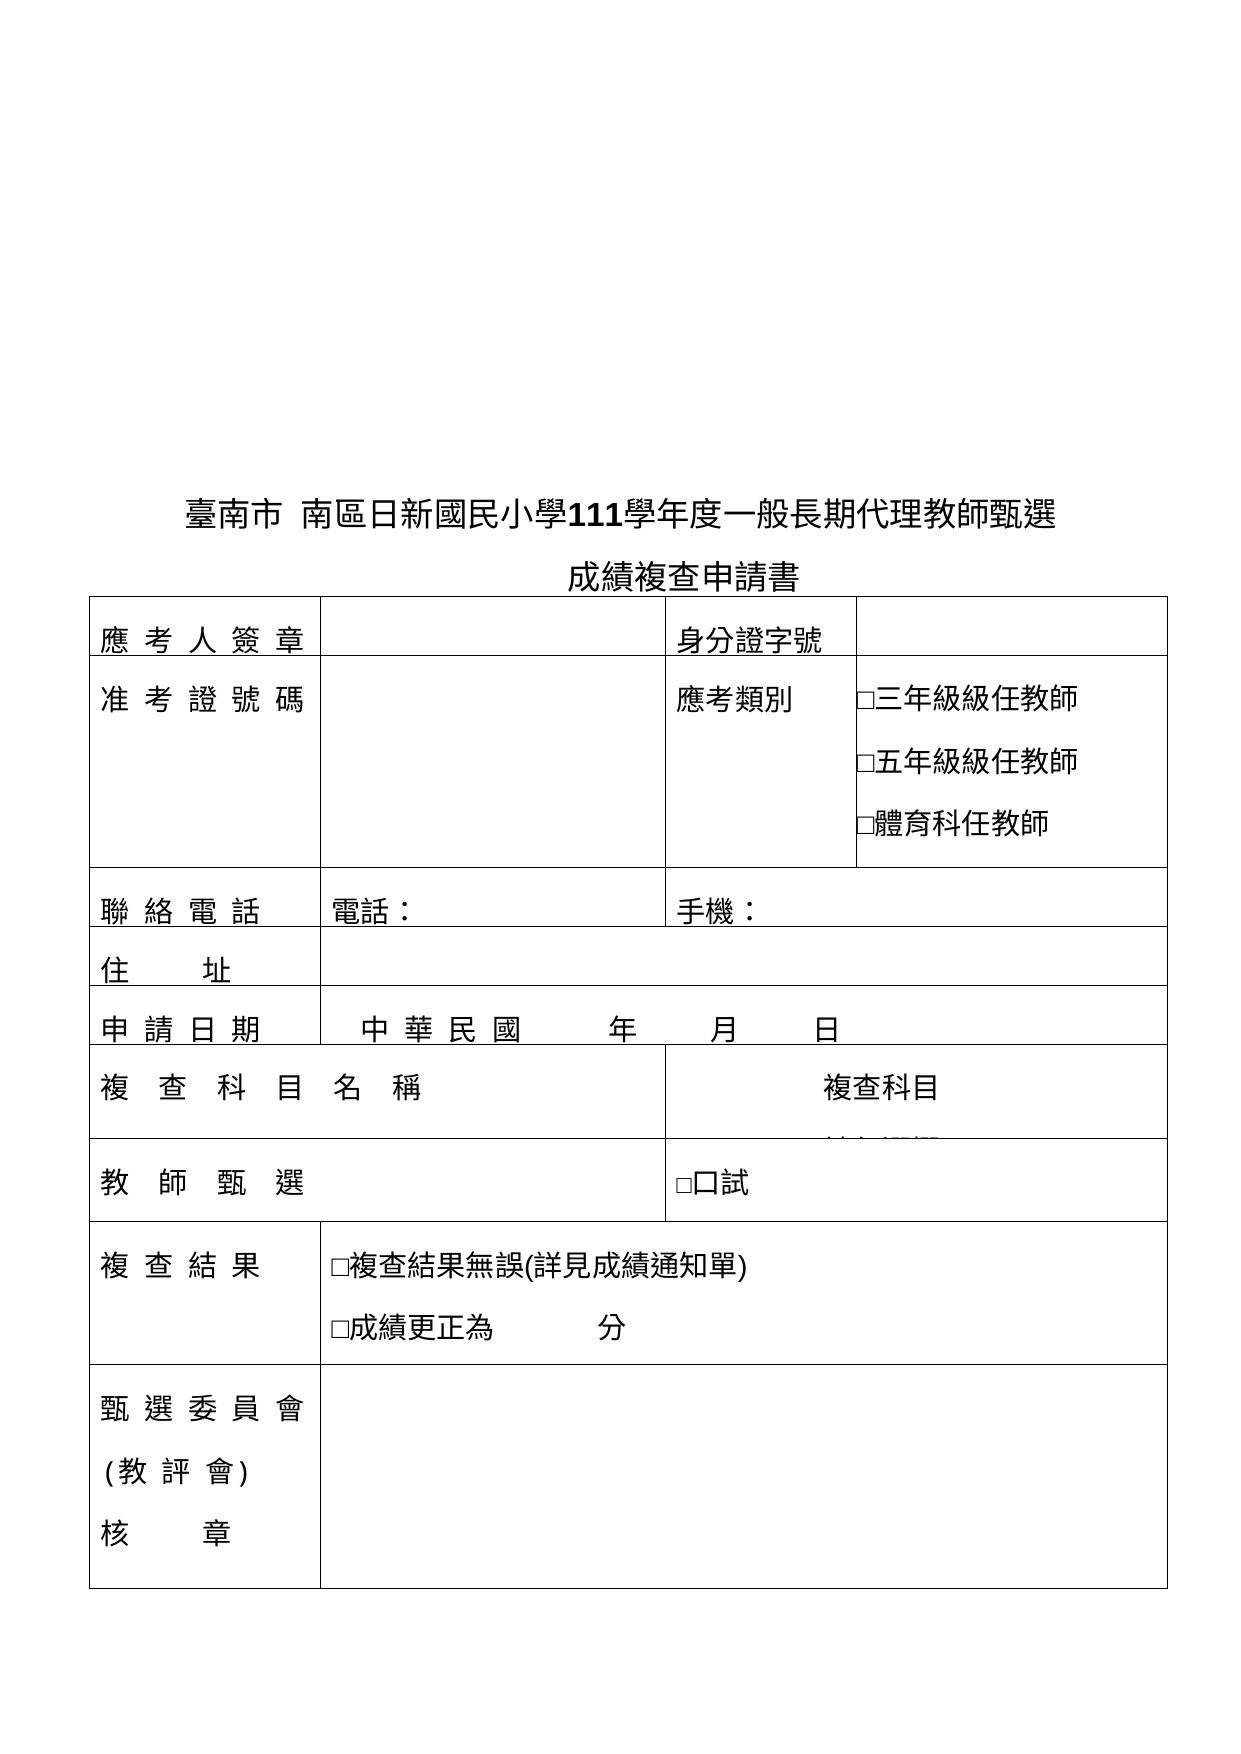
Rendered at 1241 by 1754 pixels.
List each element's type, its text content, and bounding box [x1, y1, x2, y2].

table_cell 手機： [666, 868, 1167, 926]
text 成績複查申請書 [227, 533, 1152, 596]
table_cell 複查科目 (請勾選欄) [666, 1045, 1167, 1138]
table_cell [321, 656, 665, 867]
table_cell 中 華 民 國 年 月 日 [321, 986, 1167, 1043]
table_cell 複 查 結 果 [90, 1222, 320, 1364]
table_cell 申 請 日 期 [90, 986, 320, 1043]
table_header [857, 597, 1167, 654]
table_cell 複 查 科 目 名 稱 [90, 1045, 665, 1138]
table_cell □複查結果無誤(詳見成績通知單) □成績更正為 分 [321, 1222, 1167, 1364]
table_cell □口試 □試教 [666, 1139, 1167, 1221]
table_header 應 考 人 簽 章 [90, 597, 320, 654]
table_header [321, 597, 665, 654]
table_cell 電話： [321, 868, 665, 926]
table_cell 准 考 證 號 碼 [90, 656, 320, 867]
text 臺南市 南區日新國民小學111學年度一般長期代理教師甄選 [89, 471, 1152, 533]
table_header 身分證字號 [666, 597, 856, 654]
table_cell □三年級級任教師 □五年級級任教師 □體育科任教師 □音樂科任教師 [857, 656, 1167, 867]
table_cell 教 師 甄 選 [90, 1139, 665, 1221]
table_cell 甄 選 委 員 會 (教 評 會) 核 章 [90, 1365, 320, 1588]
table_cell [321, 927, 1167, 985]
table_cell 聯 絡 電 話 [90, 868, 320, 926]
table_cell 應考類別 [666, 656, 856, 867]
table_cell [321, 1365, 1167, 1588]
table_cell 住 址 [90, 927, 320, 985]
